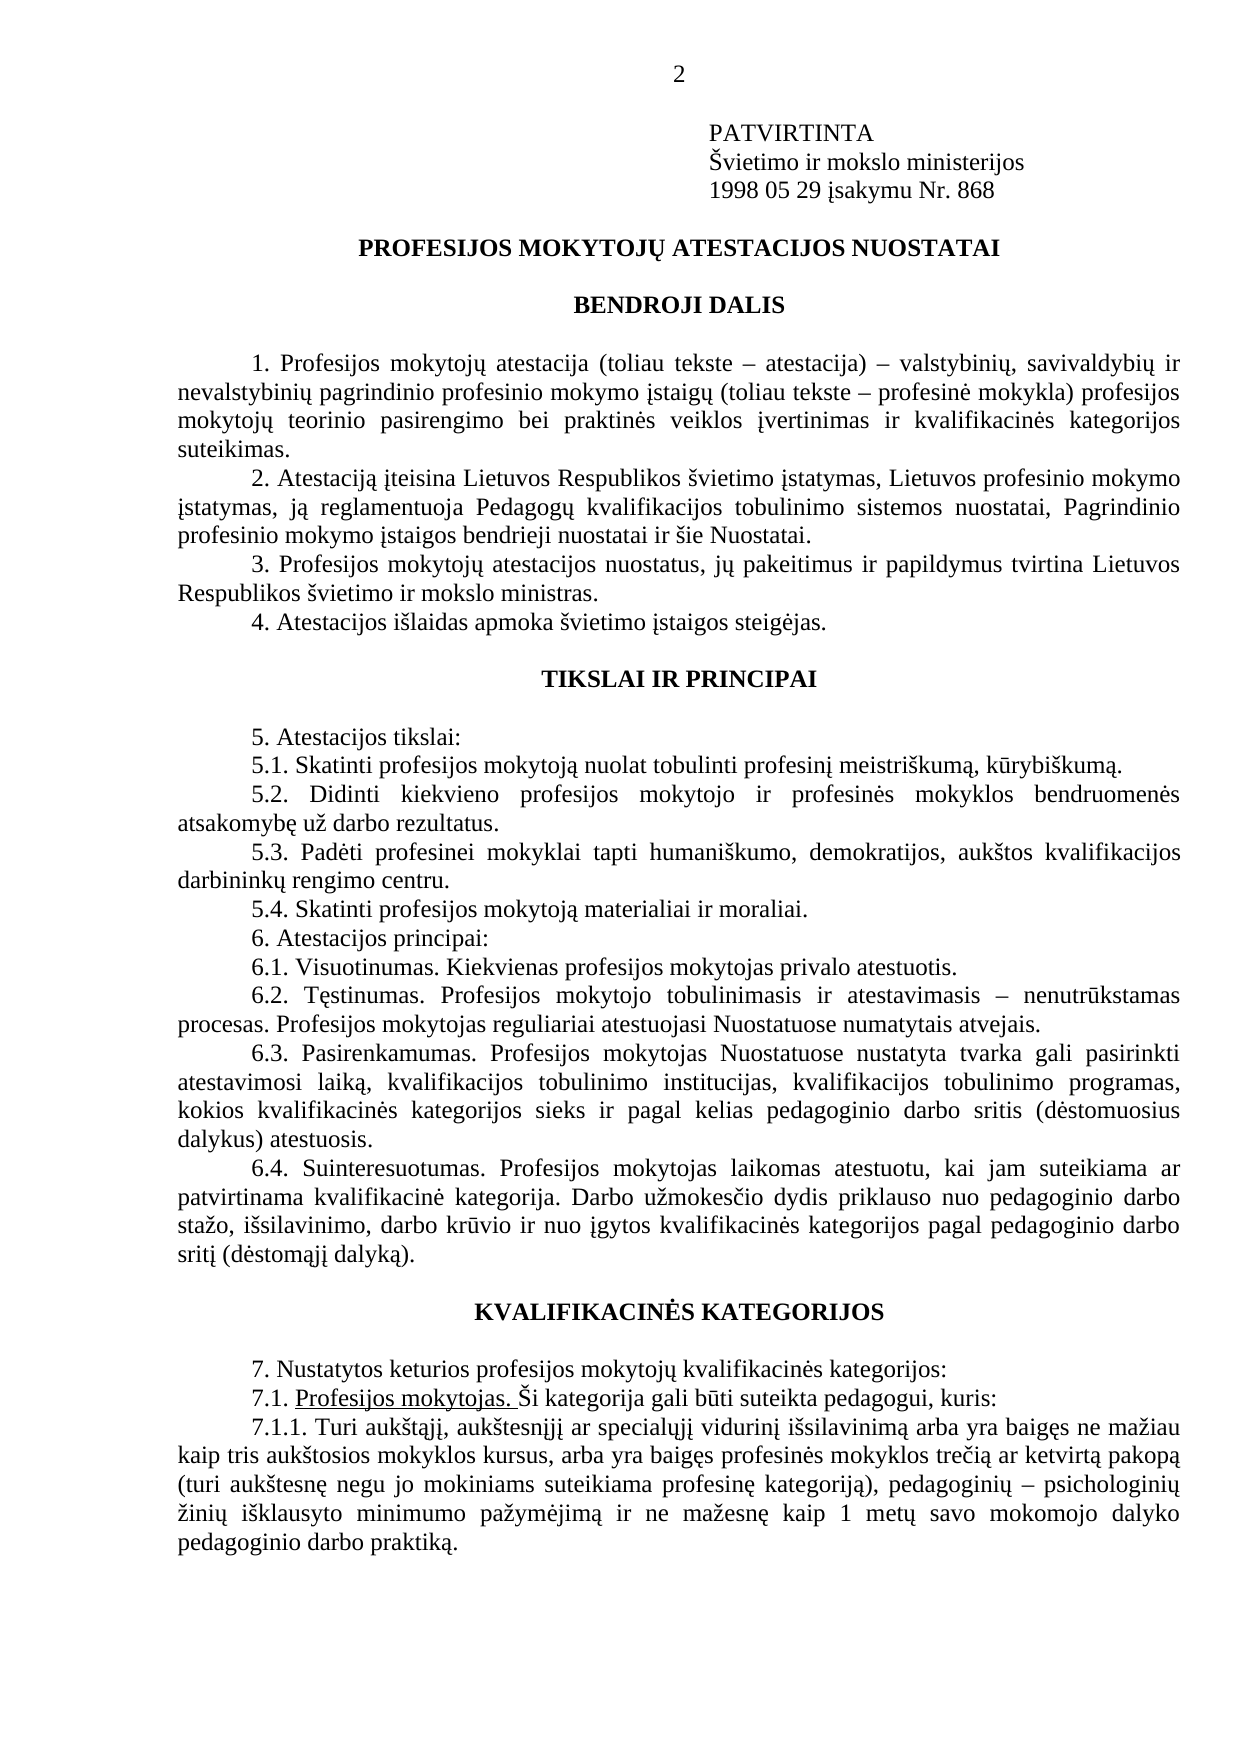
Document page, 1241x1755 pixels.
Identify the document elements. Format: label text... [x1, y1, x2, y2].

text 4. Atestacijos išlaidas apmoka švietimo įstaigos steigėjas. [177, 607, 1181, 636]
text 7.1. Profesijos mokytojas. Ši kategorija gali būti suteikta pedagogui, kuris: [177, 1383, 1181, 1412]
text 5.3. Padėti profesinei mokyklai tapti humaniškumo, demokratijos, aukštos kvalifikacijos darbininkų rengimo centru. [177, 837, 1181, 894]
text TIKSLAI IR PRINCIPAI [177, 664, 1181, 693]
text KVALIFIKACINĖS KATEGORIJOS [177, 1297, 1181, 1326]
text 6.2. Tęstinumas. Profesijos mokytojo tobulinimasis ir atestavimasis – nenutrūkstamas procesas. Profesijos mokytojas reguliariai atestuojasi Nuostatuose numatytais atvejais. [177, 981, 1181, 1038]
text 6.1. Visuotinumas. Kiekvienas profesijos mokytojas privalo atestuotis. [177, 952, 1181, 981]
text 7. Nustatytos keturios profesijos mokytojų kvalifikacinės kategorijos: [177, 1354, 1181, 1383]
text 6. Atestacijos principai: [177, 923, 1181, 952]
text 6.4. Suinteresuotumas. Profesijos mokytojas laikomas atestuotu, kai jam suteikiama ar patvirtinama kvalifikacinė kategorija. Darbo užmokesčio dydis priklauso nuo pedagoginio darbo stažo, išsilavinimo, darbo krūvio ir nuo įgytos kvalifikacinės kategorijos pagal pedagoginio darbo sritį (dėstomąjį dalyką). [177, 1153, 1181, 1268]
text BENDROJI DALIS [177, 291, 1181, 319]
text 5. Atestacijos tikslai: [177, 722, 1181, 751]
text 1998 05 29 įsakymu Nr. 868 [177, 176, 1181, 204]
text 3. Profesijos mokytojų atestacijos nuostatus, jų pakeitimus ir papildymus tvirtina Lietuvos Respublikos švietimo ir mokslo ministras. [177, 549, 1181, 607]
text 6.3. Pasirenkamumas. Profesijos mokytojas Nuostatuose nustatyta tvarka gali pasirinkti atestavimosi laiką, kvalifikacijos tobulinimo institucijas, kvalifikacijos tobulinimo programas, kokios kvalifikacinės kategorijos sieks ir pagal kelias pedagoginio darbo sritis (dėstomuosius dalykus) atestuosis. [177, 1038, 1181, 1153]
text 2. Atestaciją įteisina Lietuvos Respublikos švietimo įstatymas, Lietuvos profesinio mokymo įstatymas, ją reglamentuoja Pedagogų kvalifikacijos tobulinimo sistemos nuostatai, Pagrindinio profesinio mokymo įstaigos bendrieji nuostatai ir šie Nuostatai. [177, 463, 1181, 549]
text Švietimo ir mokslo ministerijos [177, 147, 1181, 176]
text PATVIRTINTA [177, 118, 1181, 147]
text 5.4. Skatinti profesijos mokytoją materialiai ir moraliai. [177, 894, 1181, 923]
text 1. Profesijos mokytojų atestacija (toliau tekste – atestacija) – valstybinių, savivaldybių ir nevalstybinių pagrindinio profesinio mokymo įstaigų (toliau tekste – profesinė mokykla) profesijos mokytojų teorinio pasirengimo bei praktinės veiklos įvertinimas ir kvalifikacinės kategorijos suteikimas. [177, 348, 1181, 463]
text 5.2. Didinti kiekvieno profesijos mokytojo ir profesinės mokyklos bendruomenės atsakomybę už darbo rezultatus. [177, 779, 1181, 837]
text 7.1.1. Turi aukštąjį, aukštesnįjį ar specialųjį vidurinį išsilavinimą arba yra baigęs ne mažiau kaip tris aukštosios mokyklos kursus, arba yra baigęs profesinės mokyklos trečią ar ketvirtą pakopą (turi aukštesnę negu jo mokiniams suteikiama profesinę kategoriją), pedagoginių – psichologinių žinių išklausyto minimumo pažymėjimą ir ne mažesnę kaip 1 metų savo mokomojo dalyko pedagoginio darbo praktiką. [177, 1412, 1181, 1556]
text Profesijos mokytojų atestacijos nuostatai [177, 233, 1181, 262]
text 5.1. Skatinti profesijos mokytoją nuolat tobulinti profesinį meistriškumą, kūrybiškumą. [177, 751, 1181, 779]
